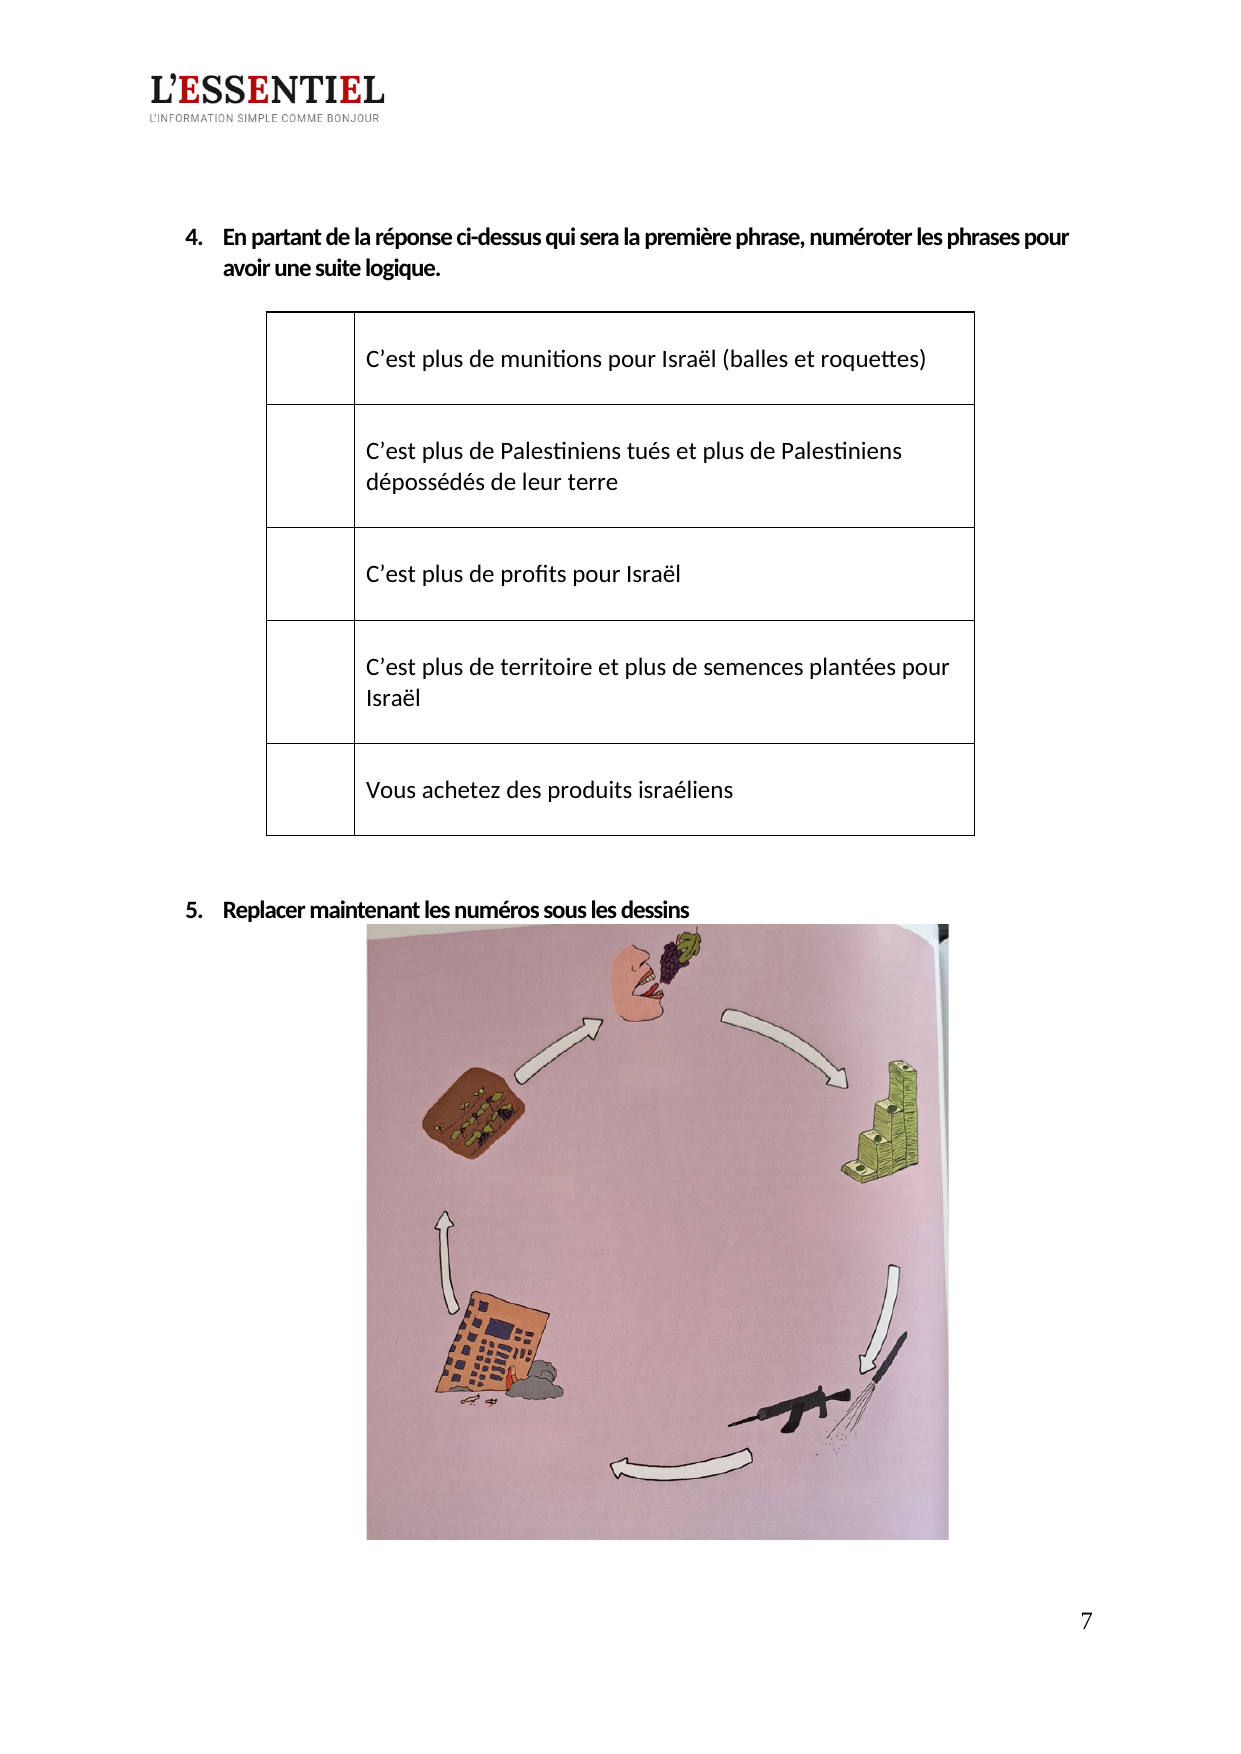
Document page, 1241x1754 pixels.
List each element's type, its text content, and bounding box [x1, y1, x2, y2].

picture [366, 924, 949, 1540]
list En partant de la réponse ci-dessus qui sera la première phrase, numéroter les phrases pour avoir une suite logique. [185, 222, 1093, 283]
table_cell [267, 744, 354, 835]
list Replacer maintenant les numéros sous les dessins [185, 894, 1093, 924]
table_cell [267, 528, 354, 620]
picture [147, 73, 385, 136]
table_cell C’est plus de territoire et plus de semences plantées pour Israël [355, 621, 974, 743]
table_cell [267, 621, 354, 743]
table_cell [267, 405, 354, 527]
table_cell Vous achetez des produits israéliens [355, 744, 974, 835]
table_header [267, 313, 354, 404]
table_header C’est plus de munitions pour Israël (balles et roquettes) [355, 313, 974, 404]
table_cell C’est plus de profits pour Israël [355, 528, 974, 620]
table_cell C’est plus de Palestiniens tués et plus de Palestiniens dépossédés de leur terre [355, 405, 974, 527]
